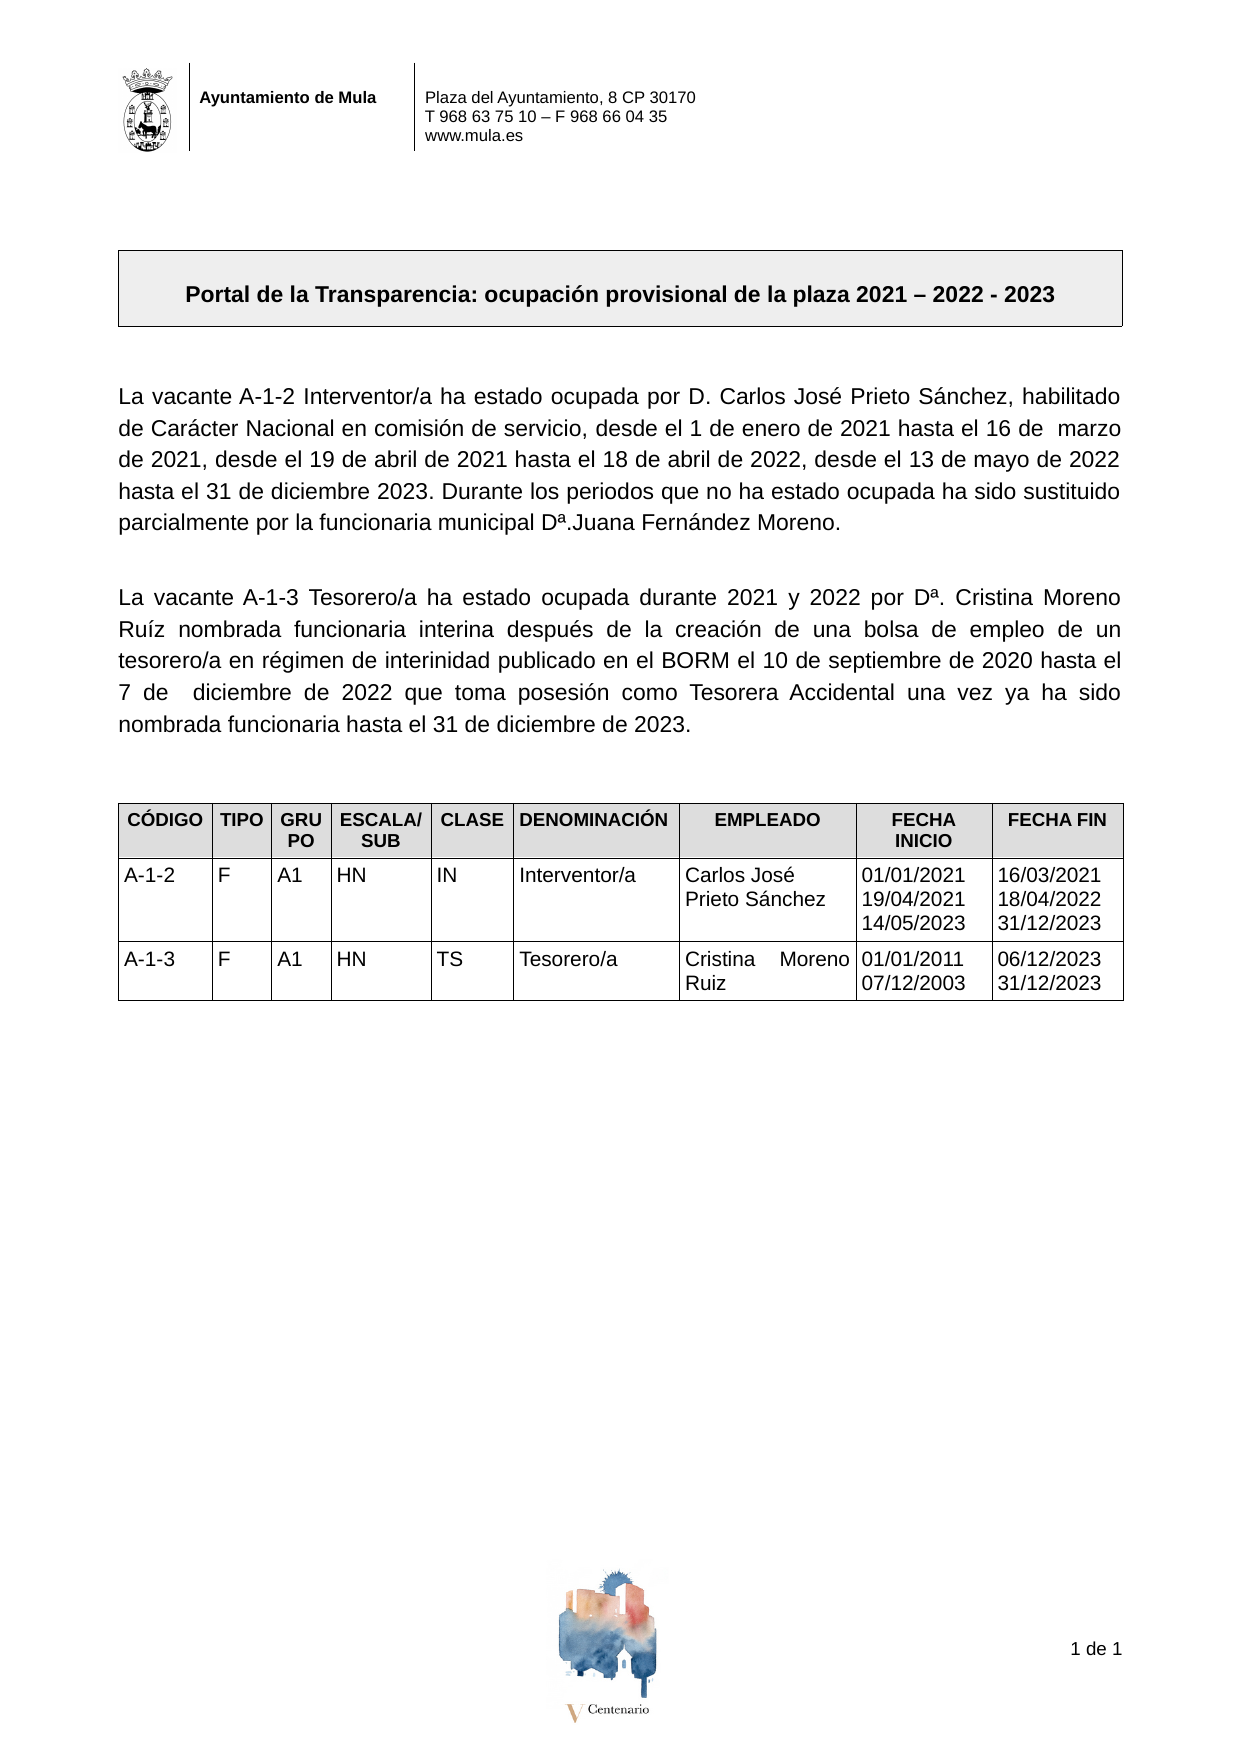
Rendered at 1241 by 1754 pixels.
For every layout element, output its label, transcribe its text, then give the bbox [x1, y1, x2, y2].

table_header ESCALA/SUB [332, 804, 431, 857]
table_header CÓDIGO [119, 804, 212, 857]
table_cell F [213, 942, 271, 1000]
table_header CLASE [432, 804, 513, 857]
table_cell Carlos José Prieto Sánchez [680, 859, 856, 941]
picture [117, 68, 177, 153]
table_header FECHA FIN [993, 804, 1123, 857]
table_cell 01/01/2021 19/04/2021 14/05/2023 [857, 859, 992, 941]
table_cell Tesorero/a [514, 942, 679, 1000]
picture [546, 1559, 669, 1731]
table_header DENOMINACIÓN [514, 804, 679, 857]
table_cell IN [432, 859, 513, 941]
table_cell A1 [272, 859, 331, 941]
table_cell HN [332, 942, 431, 1000]
table_header EMPLEADO [680, 804, 856, 857]
table_cell Interventor/a [514, 859, 679, 941]
text La vacante A-1-3 Tesorero/a ha estado ocupada durante 2021 y 2022 por Dª. Cristina Moreno Ruíz nombrada funcionaria interina después de la creación de una bolsa de empleo de un tesorero/a en régimen de interinidad publicado en el BORM el 10 de septiembre de 2020 hasta el 7 de diciembre de 2022 que toma posesión como Tesorera Accidental una vez ya ha sido nombrada funcionaria hasta el 31 de diciembre de 2023. [118, 584, 1122, 737]
table_cell 06/12/2023 31/12/2023 [993, 942, 1123, 1000]
table_header GRUPO [272, 804, 331, 857]
table_cell A1 [272, 942, 331, 1000]
table_header FECHA INICIO [857, 804, 992, 857]
table_header Portal de la Transparencia: ocupación provisional de la plaza 2021 – 2022 - 2023 [119, 251, 1122, 326]
text La vacante A-1-2 Interventor/a ha estado ocupada por D. Carlos José Prieto Sánchez, habilitado de Carácter Nacional en comisión de servicio, desde el 1 de enero de 2021 hasta el 16 de marzo de 2021, desde el 19 de abril de 2021 hasta el 18 de abril de 2022, desde el 13 de mayo de 2022 hasta el 31 de diciembre 2023. Durante los periodos que no ha estado ocupada ha sido sustituido parcialmente por la funcionaria municipal Dª.Juana Fernández Moreno. [118, 383, 1122, 536]
table_cell F [213, 859, 271, 941]
table_cell A-1-2 [119, 859, 212, 941]
table_cell Cristina Moreno Ruiz [680, 942, 856, 1000]
table_cell TS [432, 942, 513, 1000]
table_cell 01/01/2011 07/12/2003 [857, 942, 992, 1000]
table_cell HN [332, 859, 431, 941]
table_header TIPO [213, 804, 271, 857]
table_cell A-1-3 [119, 942, 212, 1000]
table_cell 16/03/2021 18/04/2022 31/12/2023 [993, 859, 1123, 941]
